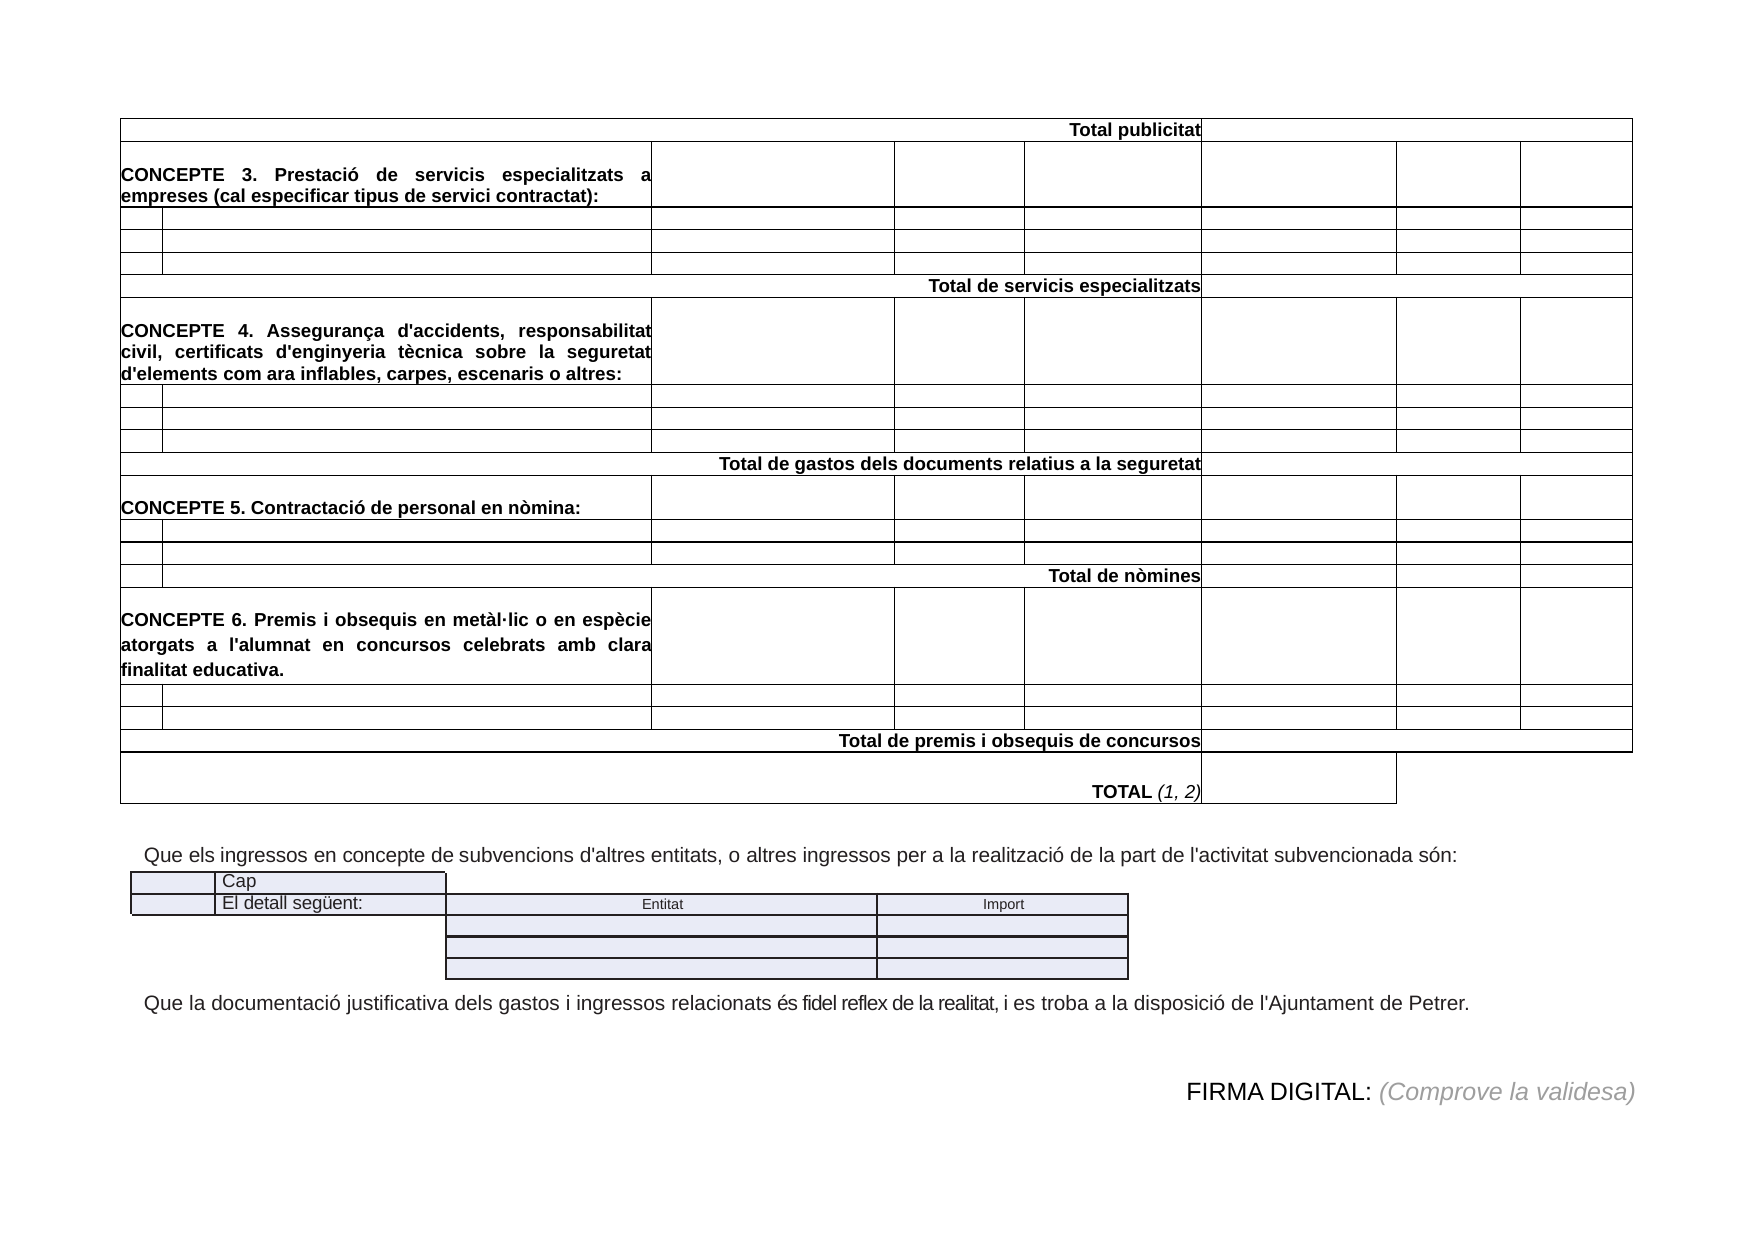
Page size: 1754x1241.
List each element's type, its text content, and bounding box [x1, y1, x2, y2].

table_cell [121, 543, 162, 564]
table_cell [895, 430, 1024, 452]
table_cell [1025, 298, 1201, 384]
table_cell [1025, 142, 1201, 206]
table_cell CONCEPTE 3. Prestació de servicis especialitzats a empreses (cal especificar tipus de servici contractat): [121, 142, 651, 206]
table_cell [895, 408, 1024, 429]
table_cell [1397, 142, 1520, 206]
table_cell [895, 588, 1024, 683]
table_cell [163, 408, 651, 429]
table_cell [652, 253, 894, 274]
table_cell [1025, 230, 1201, 252]
table_cell [163, 208, 651, 229]
table_cell [447, 916, 876, 935]
table_cell [878, 959, 1127, 978]
table_cell [163, 385, 651, 407]
table_cell [1202, 520, 1396, 541]
table_cell [163, 230, 651, 252]
table_cell [652, 588, 894, 683]
table_cell [1202, 707, 1396, 729]
table_cell [1025, 543, 1201, 564]
table_cell [121, 707, 162, 729]
table_cell [652, 430, 894, 452]
table_cell [652, 520, 894, 541]
table_cell [1397, 408, 1520, 429]
table_cell [1397, 565, 1520, 587]
table_header [447, 873, 1127, 893]
table_cell [1202, 385, 1396, 407]
table_cell Entitat [447, 895, 876, 914]
table_cell [652, 208, 894, 229]
table_cell [1202, 253, 1396, 274]
table_cell [1202, 119, 1632, 141]
table_cell [878, 938, 1127, 957]
table_cell [1202, 685, 1396, 706]
table_cell [1202, 408, 1396, 429]
table_cell [1397, 520, 1520, 541]
table_cell [1397, 208, 1520, 229]
table_cell [1521, 520, 1632, 541]
table_cell [121, 685, 162, 706]
table_cell [1397, 430, 1520, 452]
table_cell [1521, 230, 1632, 252]
table_cell [163, 543, 651, 564]
table_cell [652, 408, 894, 429]
table_cell [1397, 298, 1520, 384]
table_cell [1202, 142, 1396, 206]
table_cell [163, 430, 651, 452]
table_cell [895, 385, 1024, 407]
table_cell [1520, 753, 1633, 803]
table_cell [652, 685, 894, 706]
table_cell [1397, 753, 1520, 803]
table_cell [1521, 476, 1632, 519]
list FIRMA DIGITAL: (Comprove la validesa) [177, 1077, 1636, 1106]
table_cell [1025, 520, 1201, 541]
table_cell [895, 208, 1024, 229]
table_cell [1202, 565, 1396, 587]
table_cell Total de gastos dels documents relatius a la seguretat [121, 453, 1201, 474]
table_cell [1521, 142, 1632, 206]
table_cell [895, 230, 1024, 252]
table_cell [121, 208, 162, 229]
table_cell [1521, 298, 1632, 384]
table_cell [132, 895, 214, 914]
table_cell [1521, 565, 1632, 587]
table_cell [1521, 543, 1632, 564]
table_cell [878, 916, 1127, 935]
table_cell [1025, 588, 1201, 683]
table_cell [652, 707, 894, 729]
table_cell [895, 685, 1024, 706]
table_cell [1521, 208, 1632, 229]
table_cell Total de nòmines [163, 565, 1201, 587]
table_cell [1025, 476, 1201, 519]
table_cell [1397, 685, 1520, 706]
table_cell [121, 408, 162, 429]
table_cell [652, 298, 894, 384]
table_cell [1521, 385, 1632, 407]
table_cell El detall següent: [216, 895, 445, 914]
table_cell [1202, 730, 1632, 751]
table_cell [1397, 707, 1520, 729]
list Que la documentació justificativa dels gastos i ingressos relacionats és fidel reflex de la realitat, i es troba a la disposició de l'Ajuntament de Petrer. [144, 991, 1636, 1015]
table_cell [1025, 685, 1201, 706]
table_cell [132, 916, 445, 935]
table_cell [1202, 476, 1396, 519]
table_cell [1202, 430, 1396, 452]
table_cell [163, 520, 651, 541]
table_cell Total de servicis especialitzats [121, 275, 1201, 297]
table_cell [1202, 753, 1396, 803]
table_cell [1202, 298, 1396, 384]
table_cell [1521, 408, 1632, 429]
table_cell [163, 253, 651, 274]
table_cell [1025, 253, 1201, 274]
list Que els ingressos en concepte de subvencions d'altres entitats, o altres ingressos per a la realització de la part de l'activitat subvencionada són: [144, 842, 1636, 866]
table_cell [1202, 275, 1632, 297]
table_cell [895, 707, 1024, 729]
table_cell [447, 959, 876, 978]
table_cell [1025, 208, 1201, 229]
table_cell [163, 707, 651, 729]
table_cell [163, 685, 651, 706]
table_cell CONCEPTE 6. Premis i obsequis en metàl·lic o en espècie atorgats a l'alumnat en concursos celebrats amb clara finalitat educativa. [121, 588, 651, 683]
table_cell [1202, 208, 1396, 229]
table_cell [652, 385, 894, 407]
table_cell [1397, 385, 1520, 407]
table_cell [1025, 385, 1201, 407]
table_header Cap [216, 873, 445, 893]
table_cell [652, 142, 894, 206]
table_cell [1025, 707, 1201, 729]
table_cell [1521, 430, 1632, 452]
table_cell [895, 543, 1024, 564]
table_cell [1025, 408, 1201, 429]
table_cell [121, 385, 162, 407]
table_cell Total de premis i obsequis de concursos [121, 730, 1201, 751]
table_cell [1521, 253, 1632, 274]
table_cell [1397, 253, 1520, 274]
table_cell [895, 298, 1024, 384]
table_cell [1397, 476, 1520, 519]
table_cell Import [878, 895, 1127, 914]
table_cell [1397, 230, 1520, 252]
table_cell [1025, 430, 1201, 452]
table_cell [132, 959, 445, 978]
table_cell [895, 142, 1024, 206]
table_cell [1521, 588, 1632, 683]
table_cell [132, 938, 445, 957]
table_cell Total publicitat [121, 119, 1201, 141]
table_cell [121, 230, 162, 252]
table_cell [121, 253, 162, 274]
table_cell [121, 430, 162, 452]
table_cell [121, 565, 162, 587]
table_cell [652, 476, 894, 519]
table_cell [895, 476, 1024, 519]
table_cell [895, 253, 1024, 274]
table_cell CONCEPTE 4. Assegurança d'accidents, responsabilitat civil, certificats d'enginyeria tècnica sobre la seguretat d'elements com ara inflables, carpes, escenaris o altres: [121, 298, 651, 384]
table_cell [1521, 707, 1632, 729]
table_cell [652, 543, 894, 564]
table_cell [652, 230, 894, 252]
table_cell [1397, 588, 1520, 683]
table_cell TOTAL (1, 2) [121, 753, 1201, 803]
table_cell [1521, 685, 1632, 706]
table_cell CONCEPTE 5. Contractació de personal en nòmina: [121, 476, 651, 519]
table_cell [121, 520, 162, 541]
table_cell [1202, 230, 1396, 252]
table_cell [1202, 543, 1396, 564]
table_cell [447, 938, 876, 957]
table_header [132, 873, 214, 893]
table_cell [895, 520, 1024, 541]
table_cell [1202, 588, 1396, 683]
table_cell [1397, 543, 1520, 564]
table_cell [1202, 453, 1632, 474]
